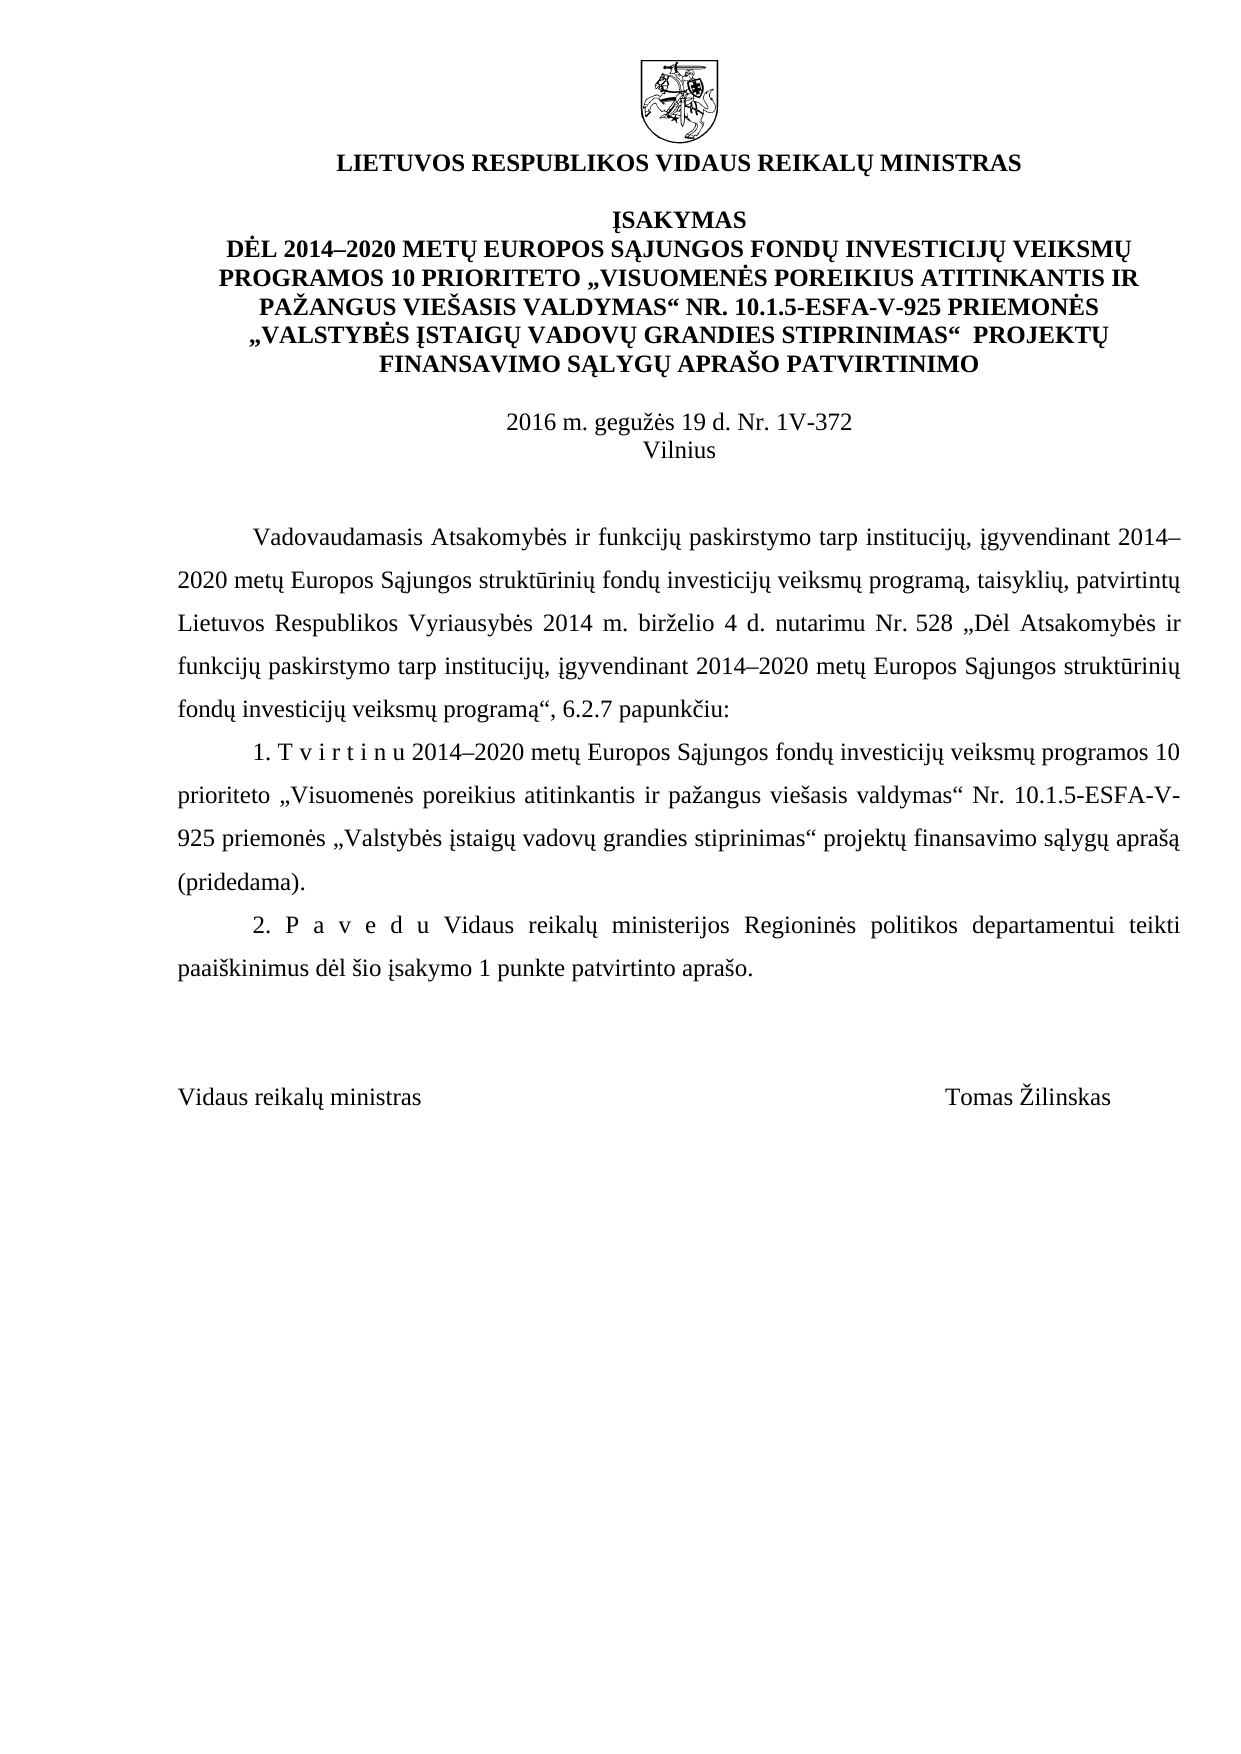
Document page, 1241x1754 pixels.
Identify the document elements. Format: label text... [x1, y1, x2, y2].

text 2016 m. gegužės 19 d. Nr. 1V-372 [177, 407, 1181, 435]
text Vadovaudamasis Atsakomybės ir funkcijų paskirstymo tarp institucijų, įgyvendinant 2014–2020 metų Europos Sąjungos struktūrinių fondų investicijų veiksmų programą, taisyklių, patvirtintų Lietuvos Respublikos Vyriausybės 2014 m. birželio 4 d. nutarimu Nr. 528 „Dėl Atsakomybės ir funkcijų paskirstymo tarp institucijų, įgyvendinant 2014–2020 metų Europos Sąjungos struktūrinių fondų investicijų veiksmų programą“, 6.2.7 papunkčiu: [177, 522, 1181, 723]
text DĖL 2014–2020 METŲ EUROPOS SĄJUNGOS FONDŲ INVESTICIJŲ VEIKSMŲ PROGRAMOS 10 PRIORITETO „VISUOMENĖS POREIKIUS ATITINKANTIS IR PAŽANGUS VIEŠASIS VALDYMAS“ NR. 10.1.5-ESFA-V-925 PRIEMONĖS „VALSTYBĖS ĮSTAIGŲ VADOVŲ GRANDIES STIPRINIMAS“ PROJEKTŲ FINANSAVIMO SĄLYGŲ APRAŠO PATVIRTINIMO [177, 234, 1181, 378]
text Vilnius [177, 435, 1181, 464]
text ĮSAKYMAS [177, 205, 1181, 234]
text 2. P a v e d u Vidaus reikalų ministerijos Regioninės politikos departamentui teikti paaiškinimus dėl šio įsakymo 1 punkte patvirtinto aprašo. [177, 910, 1181, 982]
text LIETUVOS RESPUBLIKOS VIDAUS REIKALŲ MINISTRAS [177, 148, 1181, 177]
text Vidaus reikalų ministras Tomas Žilinskas [177, 1082, 1181, 1111]
text 1. T v i r t i n u 2014–2020 metų Europos Sąjungos fondų investicijų veiksmų programos 10 prioriteto „Visuomenės poreikius atitinkantis ir pažangus viešasis valdymas“ Nr. 10.1.5-ESFA-V-925 priemonės „Valstybės įstaigų vadovų grandies stiprinimas“ projektų finansavimo sąlygų aprašą (pridedama). [177, 737, 1181, 895]
